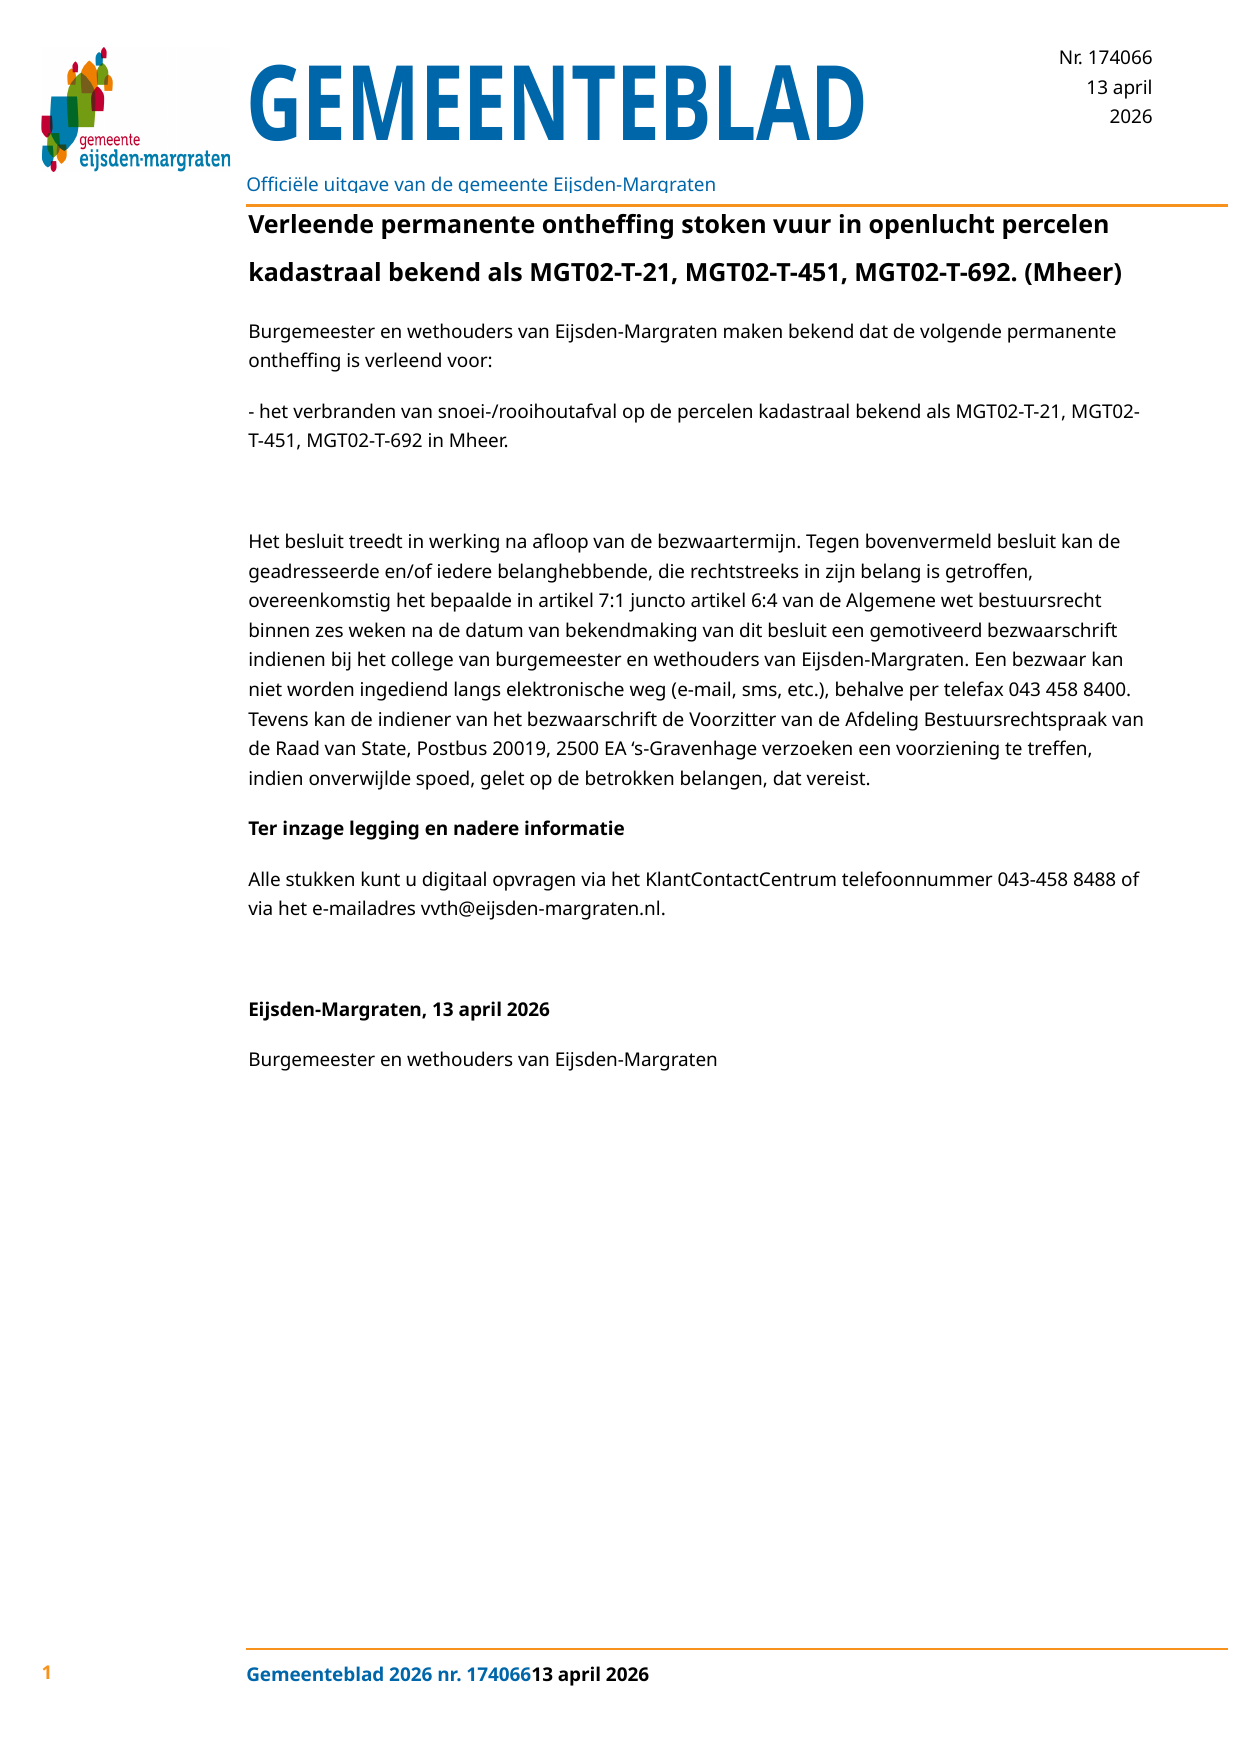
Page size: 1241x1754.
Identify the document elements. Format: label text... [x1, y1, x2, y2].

text Burgemeester en wethouders van Eijsden-Margraten [248, 1047, 1152, 1072]
text Eijsden-Margraten, 13 april 2026 [248, 996, 1152, 1022]
text Burgemeester en wethouders van Eijsden-Margraten maken bekend dat de volgende permanente ontheffing is verleend voor: [248, 318, 1152, 373]
text - het verbranden van snoei-/rooihoutafval op de percelen kadastraal bekend als MGT02-T-21, MGT02-T-451, MGT02-T-692 in Mheer. [248, 398, 1152, 453]
text Alle stukken kunt u digitaal opvragen via het KlantContactCentrum telefoonnummer 043-458 8488 of via het e-mailadres vvth@eijsden-margraten.nl. [248, 866, 1152, 921]
picture [41, 47, 231, 172]
text Verleende permanente ontheffing stoken vuur in openlucht percelen kadastraal bekend als MGT02-T-21, MGT02-T-451, MGT02-T-692. (Mheer) [248, 207, 1152, 288]
text Het besluit treedt in werking na afloop van de bezwaartermijn. Tegen bovenvermeld besluit kan de geadresseerde en/of iedere belanghebbende, die rechtstreeks in zijn belang is getroffen, overeenkomstig het bepaalde in artikel 7:1 juncto artikel 6:4 van de Algemene wet bestuursrecht binnen zes weken na de datum van bekendmaking van dit besluit een gemotiveerd bezwaarschrift indienen bij het college van burgemeester en wethouders van Eijsden-Margraten. Een bezwaar kan niet worden ingediend langs elektronische weg (e-mail, sms, etc.), behalve per telefax 043 458 8400. Tevens kan de indiener van het bezwaarschrift de Voorzitter van de Afdeling Bestuursrechtspraak van de Raad van State, Postbus 20019, 2500 EA ‘s-Gravenhage verzoeken een voorziening te treffen, indien onverwijlde spoed, gelet op de betrokken belangen, dat vereist. [248, 528, 1152, 791]
text Ter inzage legging en nadere informatie [248, 815, 1152, 841]
